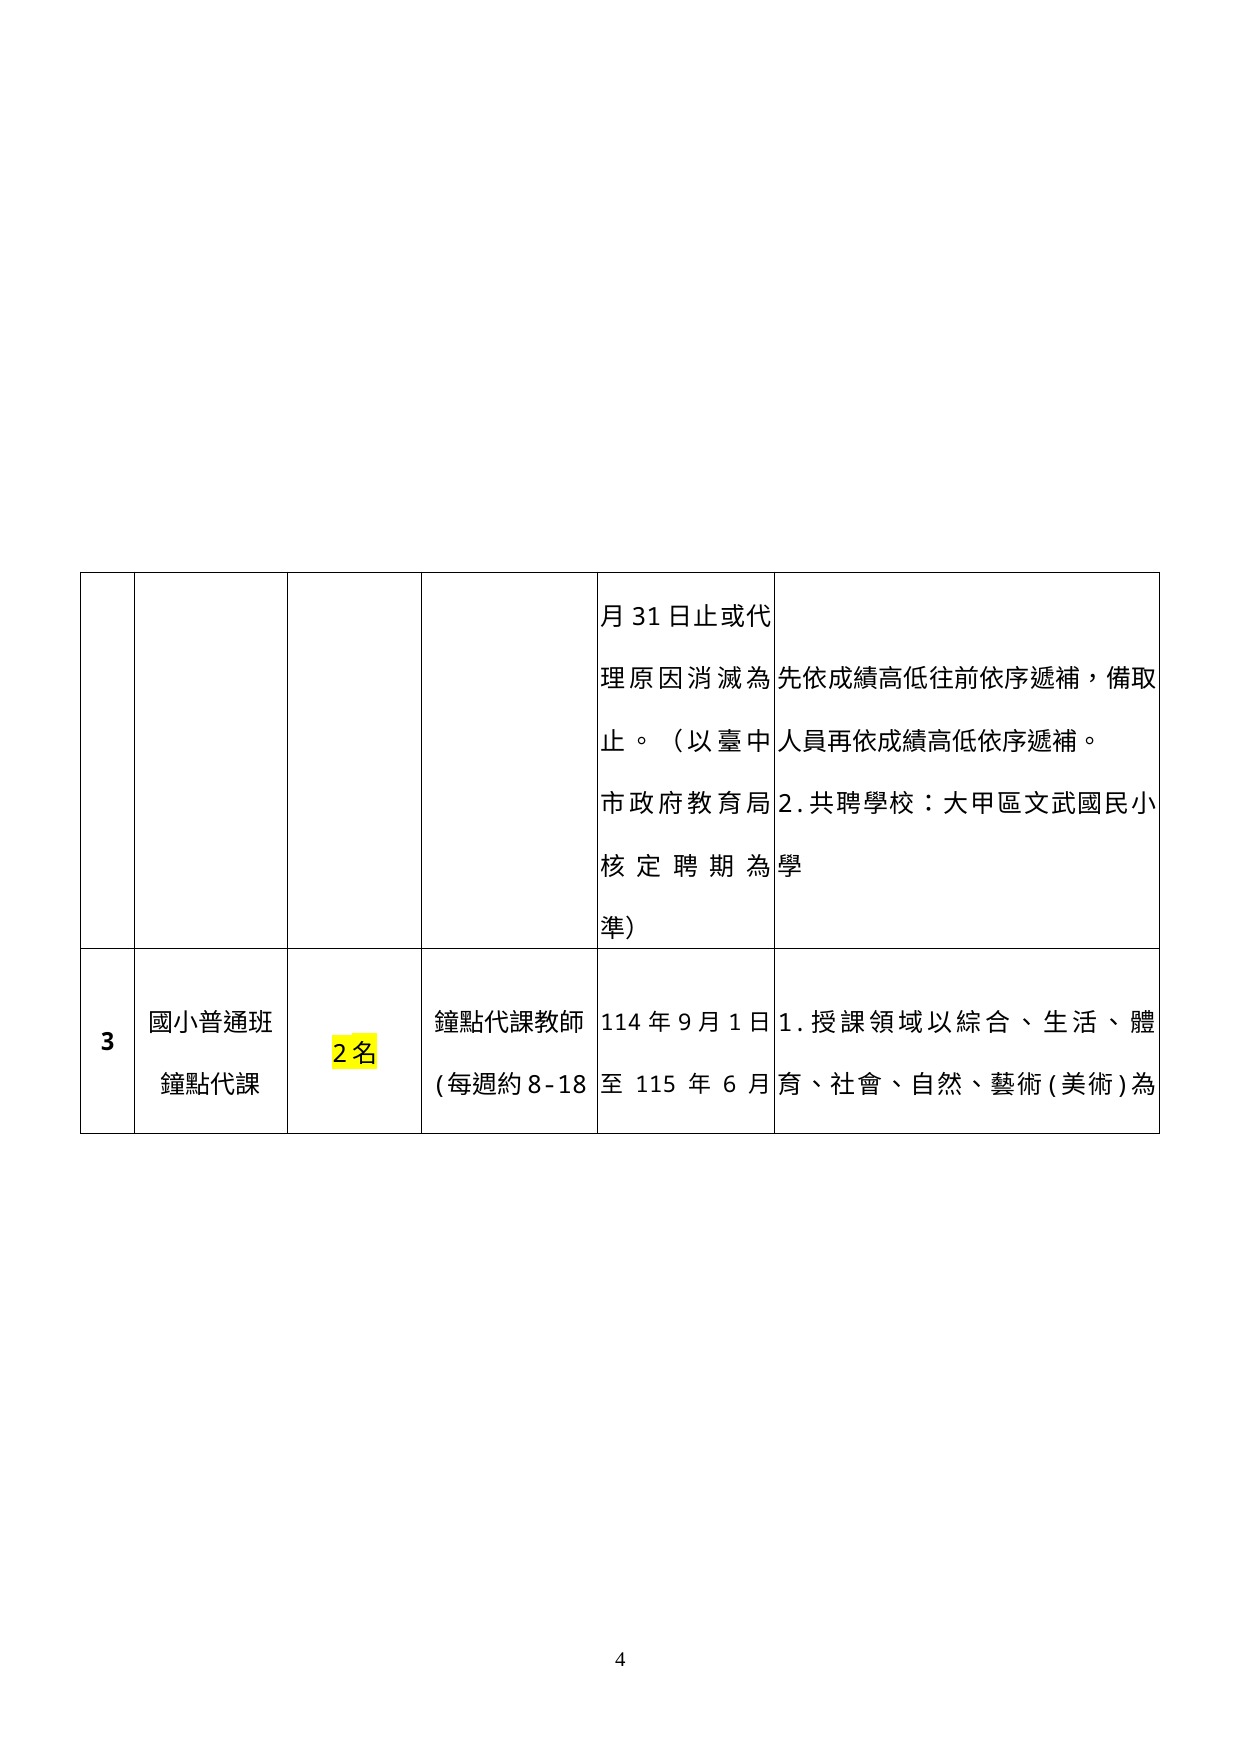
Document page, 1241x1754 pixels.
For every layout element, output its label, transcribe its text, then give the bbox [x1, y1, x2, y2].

table_cell [422, 573, 597, 948]
table_cell [135, 573, 287, 948]
table_cell 114年9月1日至115年6月 [598, 949, 774, 1133]
table_cell [288, 573, 421, 948]
table_cell 國小普通班 鐘點代課 [135, 949, 287, 1133]
table_cell 鐘點代課教師 (每週約8-18 [422, 949, 597, 1133]
table_cell 月31日止或代理原因消滅為止。（以臺中市政府教育局核定聘期為準） [598, 573, 774, 948]
table_cell [81, 573, 134, 948]
table_cell 2名 [288, 949, 421, 1133]
table_cell 先依成績高低往前依序遞補，備取人員再依成績高低依序遞補。 2.共聘學校：大甲區文武國民小學 [775, 573, 1159, 948]
table_cell 3 [81, 949, 134, 1133]
table_cell 1.授課領域以綜合、生活、體育、社會、自然、藝術(美術)為 [775, 949, 1159, 1133]
